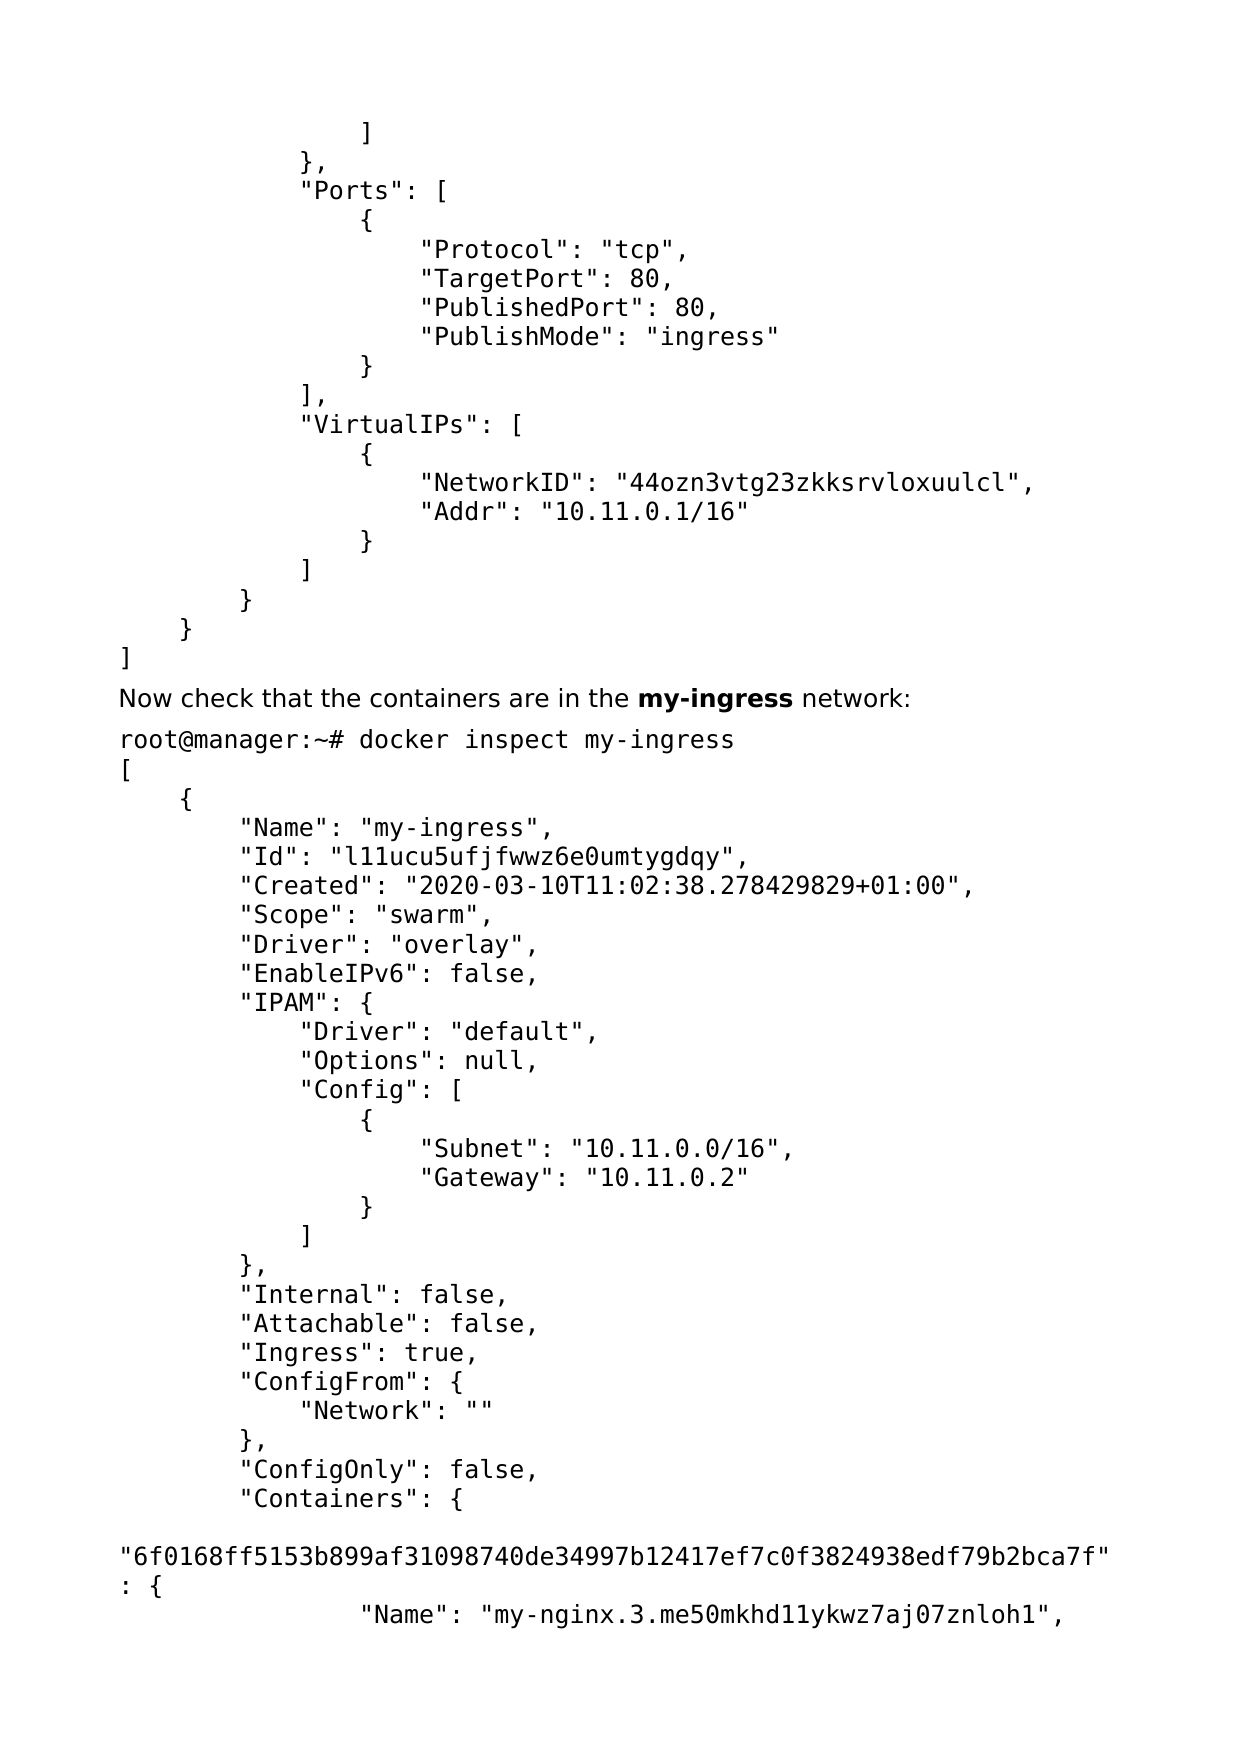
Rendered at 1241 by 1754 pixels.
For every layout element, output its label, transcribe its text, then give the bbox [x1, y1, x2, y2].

text root@manager:~# docker inspect my-ingress [ { "Name": "my-ingress", "Id": "l11ucu5ufjfwwz6e0umtygdqy", "Created": "2020-03-10T11:02:38.278429829+01:00", "Scope": "swarm", "Driver": "overlay", "EnableIPv6": false, "IPAM": { "Driver": "default", "Options": null, "Config": [ { "Subnet": "10.11.0.0/16", "Gateway": "10.11.0.2" } ] }, "Internal": false, "Attachable": false, "Ingress": true, "ConfigFrom": { "Network": "" }, "ConfigOnly": false, "Containers": { "6f0168ff5153b899af31098740de34997b12417ef7c0f3824938edf79b2bca7f": { "Name": "my-nginx.3.me50mkhd11ykwz7aj07znloh1", [118, 726, 1122, 1630]
text ] }, "Ports": [ { "Protocol": "tcp", "TargetPort": 80, "PublishedPort": 80, "PublishMode": "ingress" } ], "VirtualIPs": [ { "NetworkID": "44ozn3vtg23zkksrvloxuulcl", "Addr": "10.11.0.1/16" } ] } } ] [118, 118, 1122, 672]
text Now check that the containers are in the my-ingress network: [118, 684, 1122, 713]
